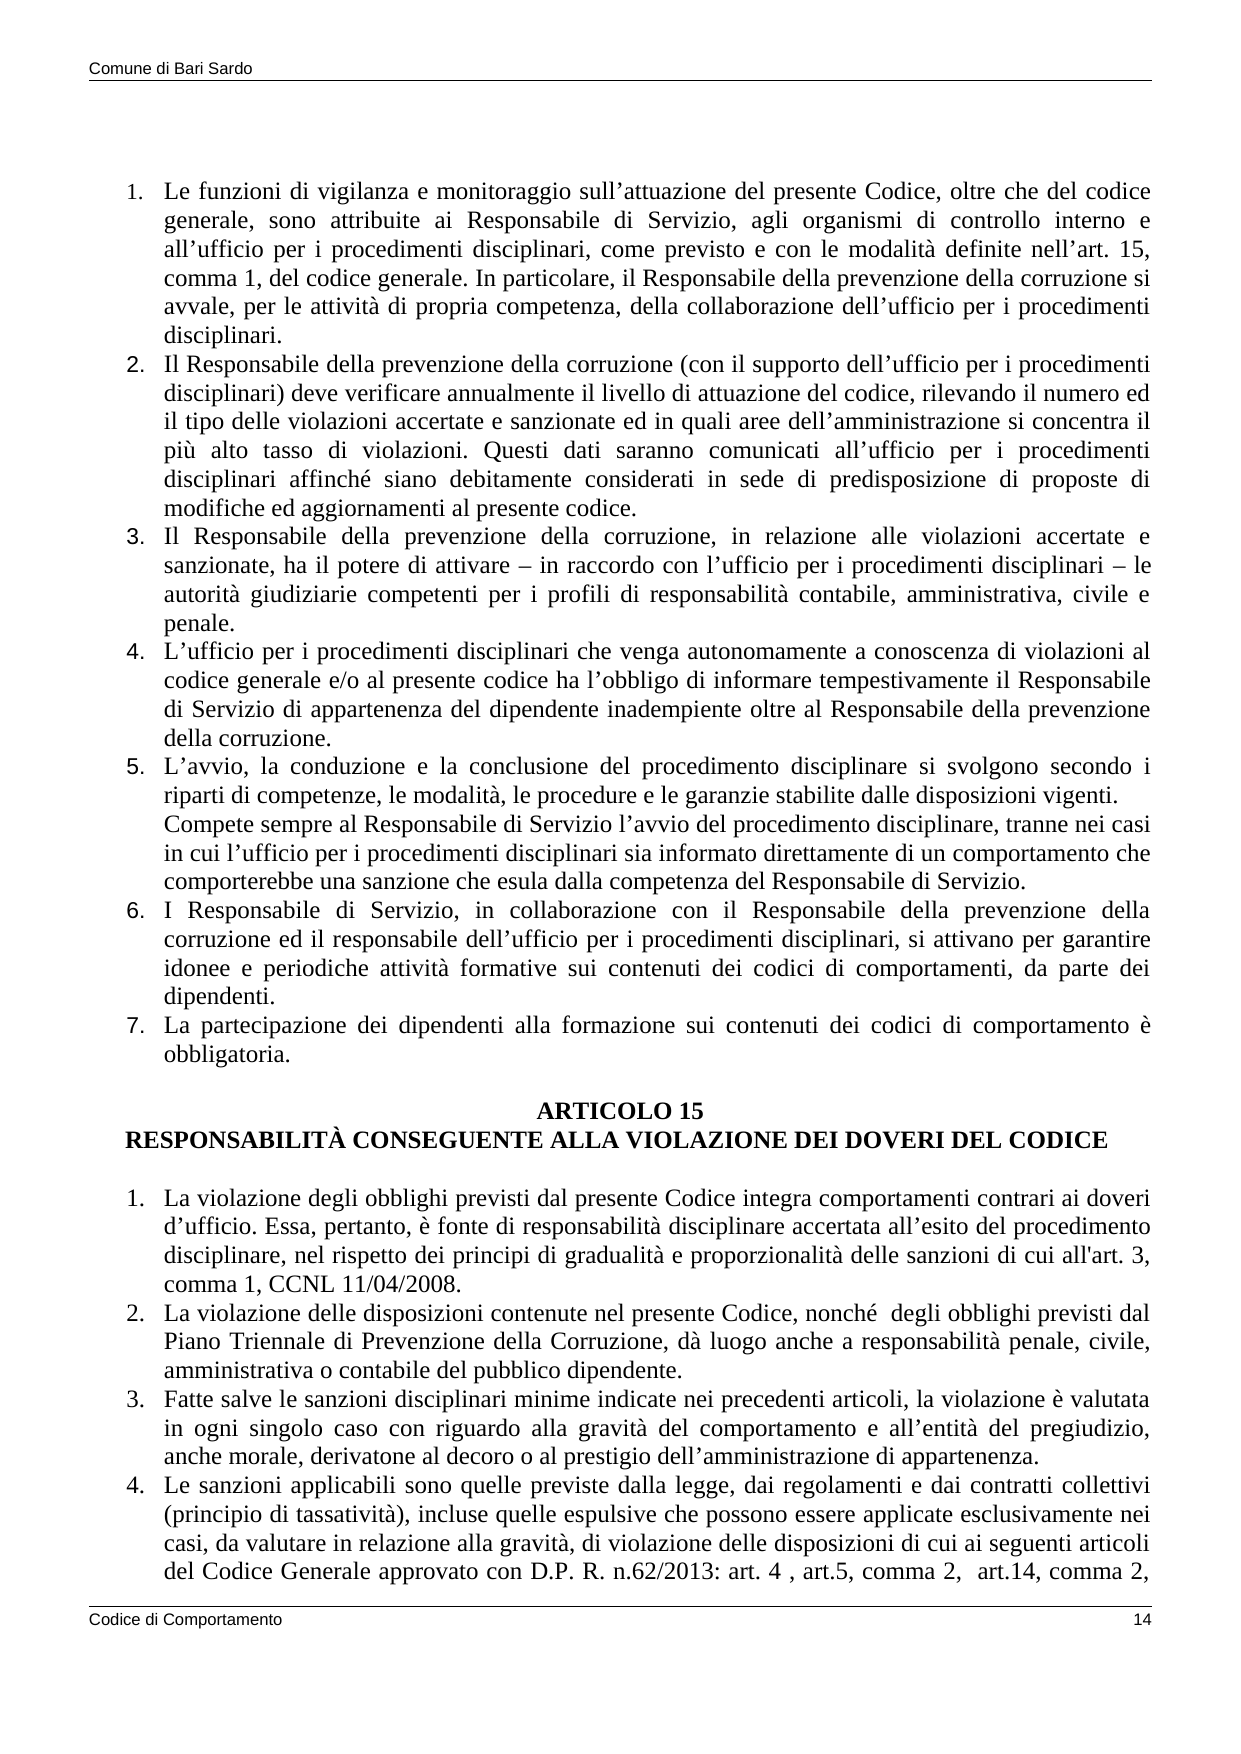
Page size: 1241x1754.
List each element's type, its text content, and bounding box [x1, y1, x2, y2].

list La partecipazione dei dipendenti alla formazione sui contenuti dei codici di comportamento è obbligatoria. [126, 1010, 1152, 1068]
list L’ufficio per i procedimenti disciplinari che venga autonomamente a conoscenza di violazioni al codice generale e/o al presente codice ha l’obbligo di informare tempestivamente il Responsabile di Servizio di appartenenza del dipendente inadempiente oltre al Responsabile della prevenzione della corruzione. [126, 636, 1152, 751]
list La violazione delle disposizioni contenute nel presente Codice, nonché degli obblighi previsti dal Piano Triennale di Prevenzione della Corruzione, dà luogo anche a responsabilità penale, civile, amministrativa o contabile del pubblico dipendente. [126, 1298, 1152, 1384]
list Le sanzioni applicabili sono quelle previste dalla legge, dai regolamenti e dai contratti collettivi (principio di tassatività), incluse quelle espulsive che possono essere applicate esclusivamente nei casi, da valutare in relazione alla gravità, di violazione delle disposizioni di cui ai seguenti articoli del Codice Generale approvato con D.P. R. n.62/2013: art. 4 , art.5, comma 2, art.14, comma 2, [126, 1470, 1152, 1585]
text ARTICOLO 15 [89, 1096, 1152, 1125]
text RESPONSABILITà CONSEGUENTE ALLA VIOLAZIONE DEI DOVERI DEL CODICE [89, 1125, 1152, 1154]
text Compete sempre al Responsabile di Servizio l’avvio del procedimento disciplinare, tranne nei casi in cui l’ufficio per i procedimenti disciplinari sia informato direttamente di un comportamento che comporterebbe una sanzione che esula dalla competenza del Responsabile di Servizio. [164, 809, 1152, 895]
list Fatte salve le sanzioni disciplinari minime indicate nei precedenti articoli, la violazione è valutata in ogni singolo caso con riguardo alla gravità del comportamento e all’entità del pregiudizio, anche morale, derivatone al decoro o al prestigio dell’amministrazione di appartenenza. [126, 1384, 1152, 1470]
list Il Responsabile della prevenzione della corruzione (con il supporto dell’ufficio per i procedimenti disciplinari) deve verificare annualmente il livello di attuazione del codice, rilevando il numero ed il tipo delle violazioni accertate e sanzionate ed in quali aree dell’amministrazione si concentra il più alto tasso di violazioni. Questi dati saranno comunicati all’ufficio per i procedimenti disciplinari affinché siano debitamente considerati in sede di predisposizione di proposte di modifiche ed aggiornamenti al presente codice. [126, 349, 1152, 521]
list I Responsabile di Servizio, in collaborazione con il Responsabile della prevenzione della corruzione ed il responsabile dell’ufficio per i procedimenti disciplinari, si attivano per garantire idonee e periodiche attività formative sui contenuti dei codici di comportamenti, da parte dei dipendenti. [126, 895, 1152, 1010]
list Le funzioni di vigilanza e monitoraggio sull’attuazione del presente Codice, oltre che del codice generale, sono attribuite ai Responsabile di Servizio, agli organismi di controllo interno e all’ufficio per i procedimenti disciplinari, come previsto e con le modalità definite nell’art. 15, comma 1, del codice generale. In particolare, il Responsabile della prevenzione della corruzione si avvale, per le attività di propria competenza, della collaborazione dell’ufficio per i procedimenti disciplinari. [126, 176, 1152, 349]
list L’avvio, la conduzione e la conclusione del procedimento disciplinare si svolgono secondo i riparti di competenze, le modalità, le procedure e le garanzie stabilite dalle disposizioni vigenti. [126, 751, 1152, 809]
list Il Responsabile della prevenzione della corruzione, in relazione alle violazioni accertate e sanzionate, ha il potere di attivare – in raccordo con l’ufficio per i procedimenti disciplinari – le autorità giudiziarie competenti per i profili di responsabilità contabile, amministrativa, civile e penale. [126, 521, 1152, 636]
list La violazione degli obblighi previsti dal presente Codice integra comportamenti contrari ai doveri d’ufficio. Essa, pertanto, è fonte di responsabilità disciplinare accertata all’esito del procedimento disciplinare, nel rispetto dei principi di gradualità e proporzionalità delle sanzioni di cui all'art. 3, comma 1, CCNL 11/04/2008. [126, 1183, 1152, 1298]
